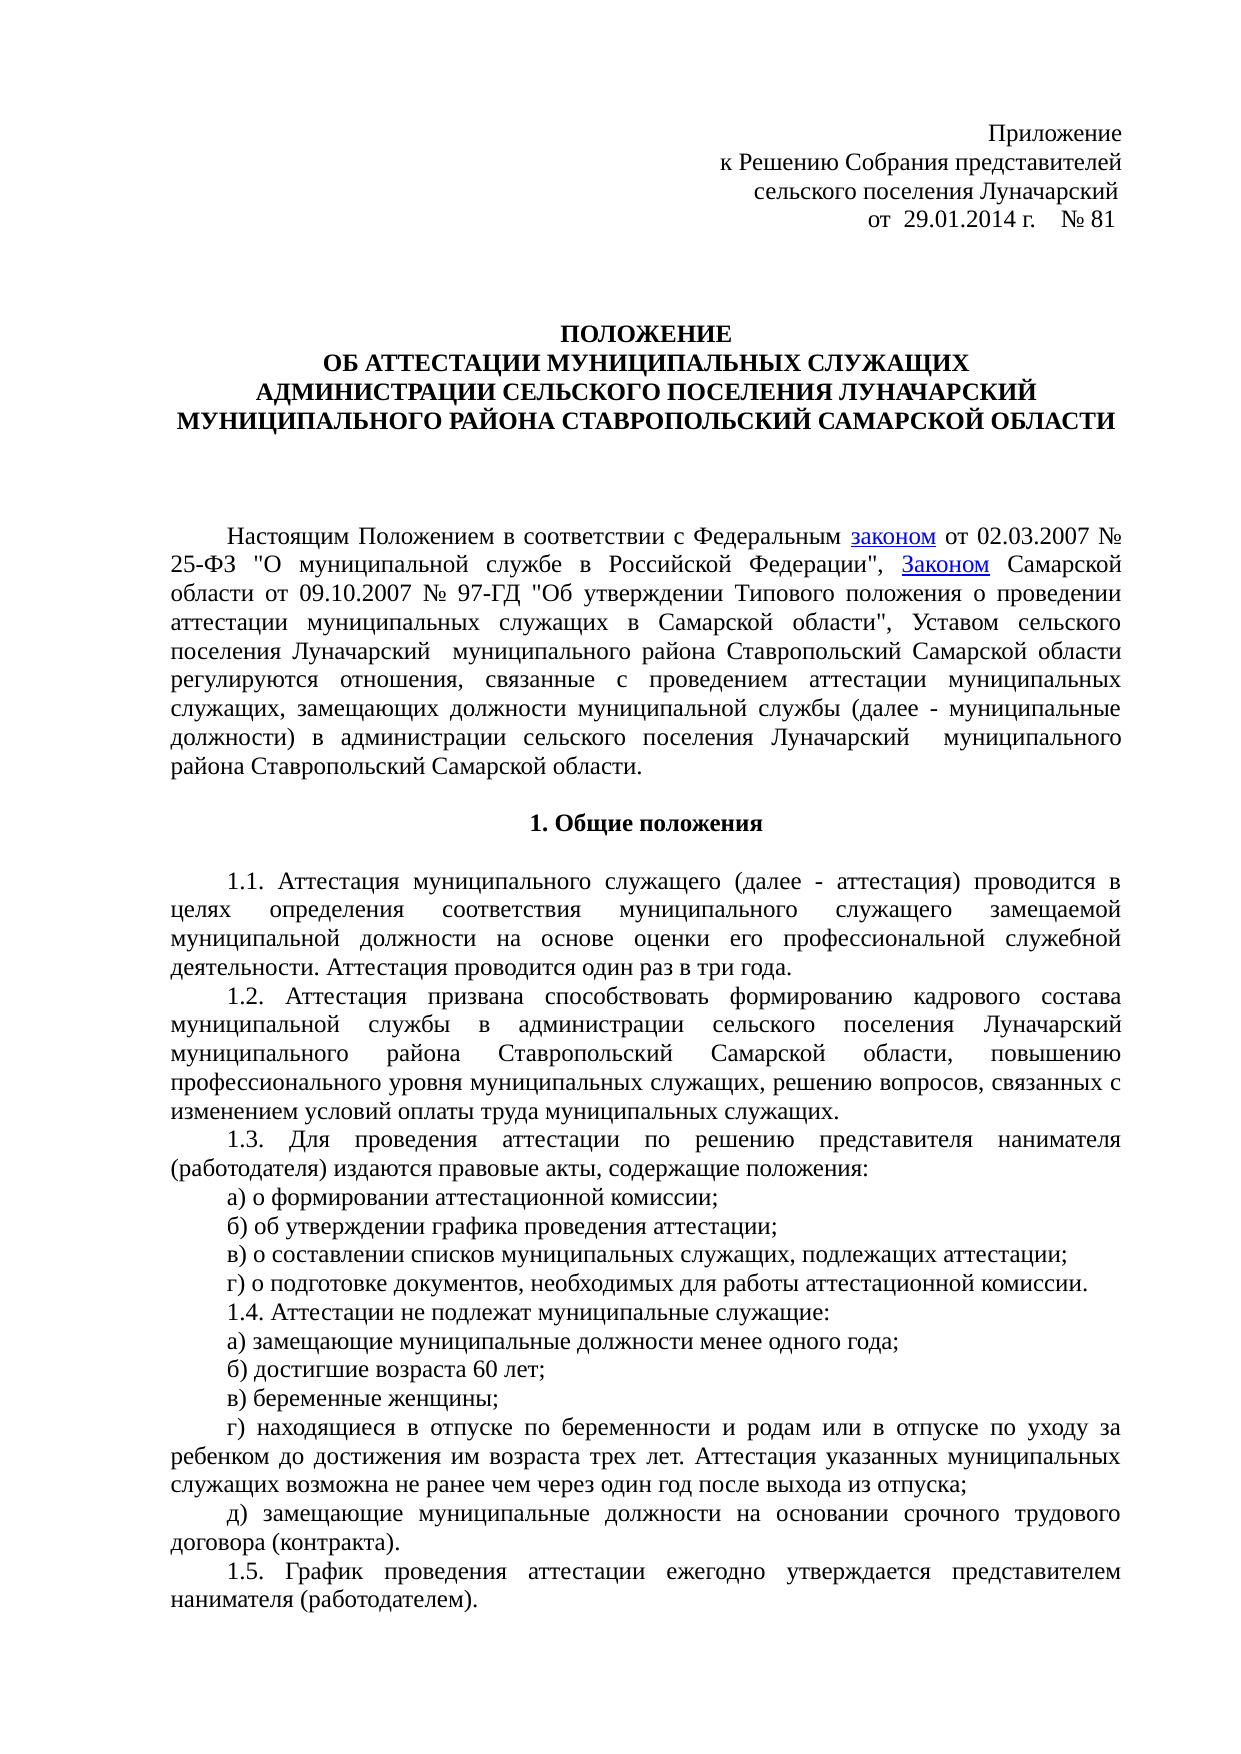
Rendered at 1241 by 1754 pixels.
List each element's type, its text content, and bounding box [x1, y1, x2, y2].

list а) замещающие муниципальные должности менее одного года; [170, 1326, 1122, 1354]
list 1.2. Аттестация призвана способствовать формированию кадрового состава муниципальной службы в администрации сельского поселения Луначарский муниципального района Ставропольский Самарской области, повышению профессионального уровня муниципальных служащих, решению вопросов, связанных с изменением условий оплаты труда муниципальных служащих. [170, 981, 1122, 1124]
list в) о составлении списков муниципальных служащих, подлежащих аттестации; [170, 1239, 1122, 1268]
list 1.3. Для проведения аттестации по решению представителя нанимателя (работодателя) издаются правовые акты, содержащие положения: [170, 1124, 1122, 1182]
list г) о подготовке документов, необходимых для работы аттестационной комиссии. [170, 1268, 1122, 1297]
list к Решению Собрания представителей [170, 147, 1122, 176]
list 1.5. График проведения аттестации ежегодно утверждается представителем нанимателя (работодателем). [170, 1556, 1122, 1613]
text сельского поселения Луначарский [170, 176, 1122, 204]
title ОБ АТТЕСТАЦИИ МУНИЦИПАЛЬНЫХ СЛУЖАЩИХ [170, 348, 1122, 377]
title АДМИНИСТРАЦИИ СЕЛЬСКОГО ПОСЕЛЕНИЯ ЛУНАЧАРСКИЙ МУНИЦИПАЛЬНОГО РАЙОНА СТАВРОПОЛЬСКИЙ САМАРСКОЙ ОБЛАСТИ [170, 377, 1122, 434]
title ПОЛОЖЕНИЕ [170, 319, 1122, 348]
list Приложение [170, 118, 1122, 147]
list д) замещающие муниципальные должности на основании срочного трудового договора (контракта). [170, 1498, 1122, 1556]
list от 29.01.2014 г. № 81 [170, 204, 1122, 233]
list б) достигшие возраста 60 лет; [170, 1354, 1122, 1383]
list 1.4. Аттестации не подлежат муниципальные служащие: [170, 1297, 1122, 1326]
list б) об утверждении графика проведения аттестации; [170, 1211, 1122, 1239]
list в) беременные женщины; [170, 1383, 1122, 1412]
list а) о формировании аттестационной комиссии; [170, 1182, 1122, 1211]
list Настоящим Положением в соответствии с Федеральным законом от 02.03.2007 № 25-ФЗ "О муниципальной службе в Российской Федерации", Законом Самарской области от 09.10.2007 № 97-ГД "Об утверждении Типового положения о проведении аттестации муниципальных служащих в Самарской области", Уставом сельского поселения Луначарский муниципального района Ставропольский Самарской области регулируются отношения, связанные с проведением аттестации муниципальных служащих, замещающих должности муниципальной службы (далее - муниципальные должности) в администрации сельского поселения Луначарский муниципального района Ставропольский Самарской области. [170, 521, 1122, 779]
list г) находящиеся в отпуске по беременности и родам или в отпуске по уходу за ребенком до достижения им возраста трех лет. Аттестация указанных муниципальных служащих возможна не ранее чем через один год после выхода из отпуска; [170, 1412, 1122, 1498]
list 1. Общие положения [170, 808, 1122, 837]
list 1.1. Аттестация муниципального служащего (далее - аттестация) проводится в целях определения соответствия муниципального служащего замещаемой муниципальной должности на основе оценки его профессиональной служебной деятельности. Аттестация проводится один раз в три года. [170, 866, 1122, 981]
